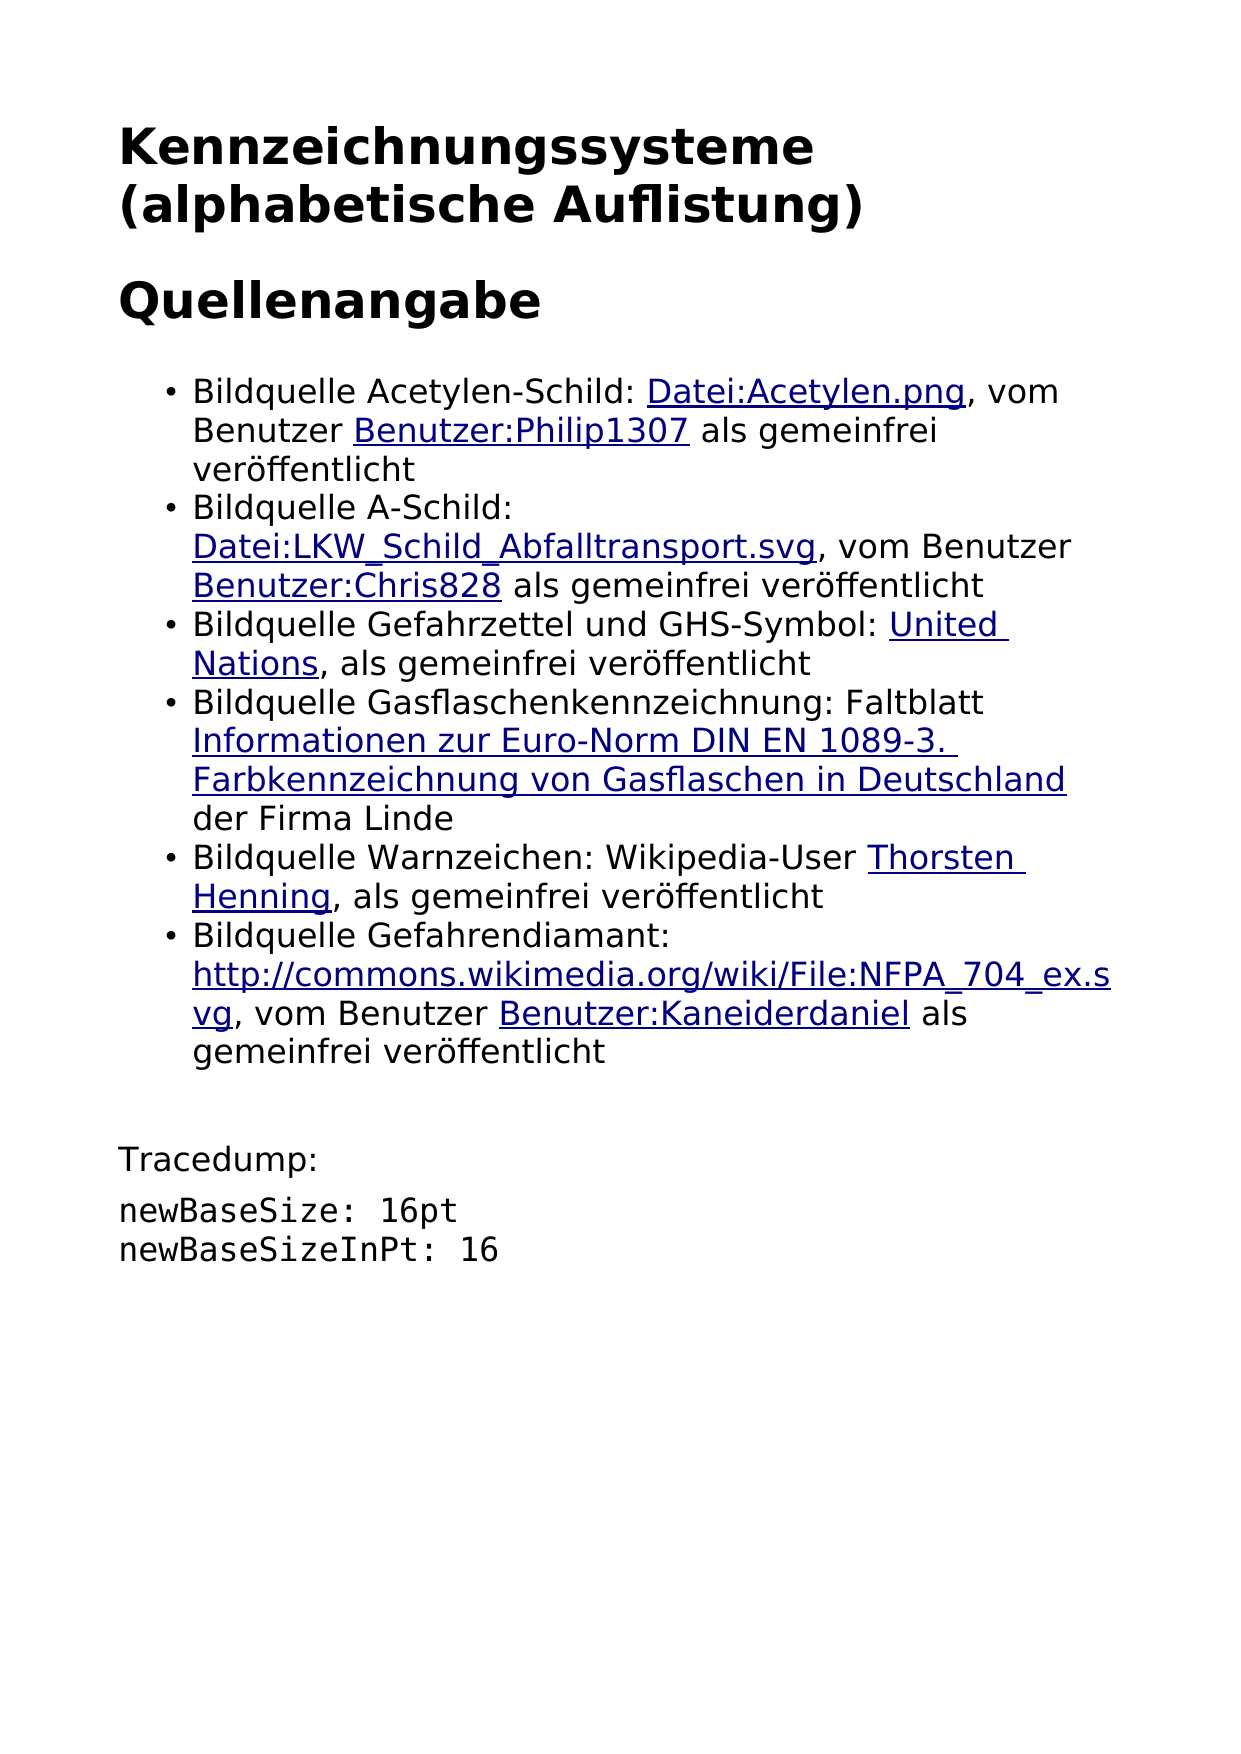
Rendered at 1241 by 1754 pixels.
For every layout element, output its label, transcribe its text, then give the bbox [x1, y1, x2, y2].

list Bildquelle Gasflaschenkennzeichnung: Faltblatt Informationen zur Euro-Norm DIN EN 1089-3. Farbkennzeichnung von Gasflaschen in Deutschland der Firma Linde [177, 683, 1122, 838]
subtitle Quellenangabe [118, 272, 1122, 330]
list Bildquelle Gefahrzettel und GHS-Symbol: United Nations, als gemeinfrei veröffentlicht [177, 605, 1122, 683]
list Bildquelle Gefahrendiamant: http://commons.wikimedia.org/wiki/File:NFPA_704_ex.svg, vom Benutzer Benutzer:Kaneiderdaniel als gemeinfrei veröffentlicht [177, 916, 1122, 1072]
list Bildquelle A-Schild: Datei:LKW_Schild_Abfalltransport.svg, vom Benutzer Benutzer:Chris828 als gemeinfrei veröffentlicht [177, 489, 1122, 605]
subtitle Kennzeichnungssysteme (alphabetische Auflistung) [118, 118, 1122, 234]
text Tracedump: [118, 1101, 1122, 1179]
list Bildquelle Warnzeichen: Wikipedia-User Thorsten Henning, als gemeinfrei veröffentlicht [177, 838, 1122, 916]
list Bildquelle Acetylen-Schild: Datei:Acetylen.png, vom Benutzer Benutzer:Philip1307 als gemeinfrei veröffentlicht [177, 372, 1122, 489]
text newBaseSize: 16pt newBaseSizeInPt: 16 [118, 1191, 1122, 1269]
